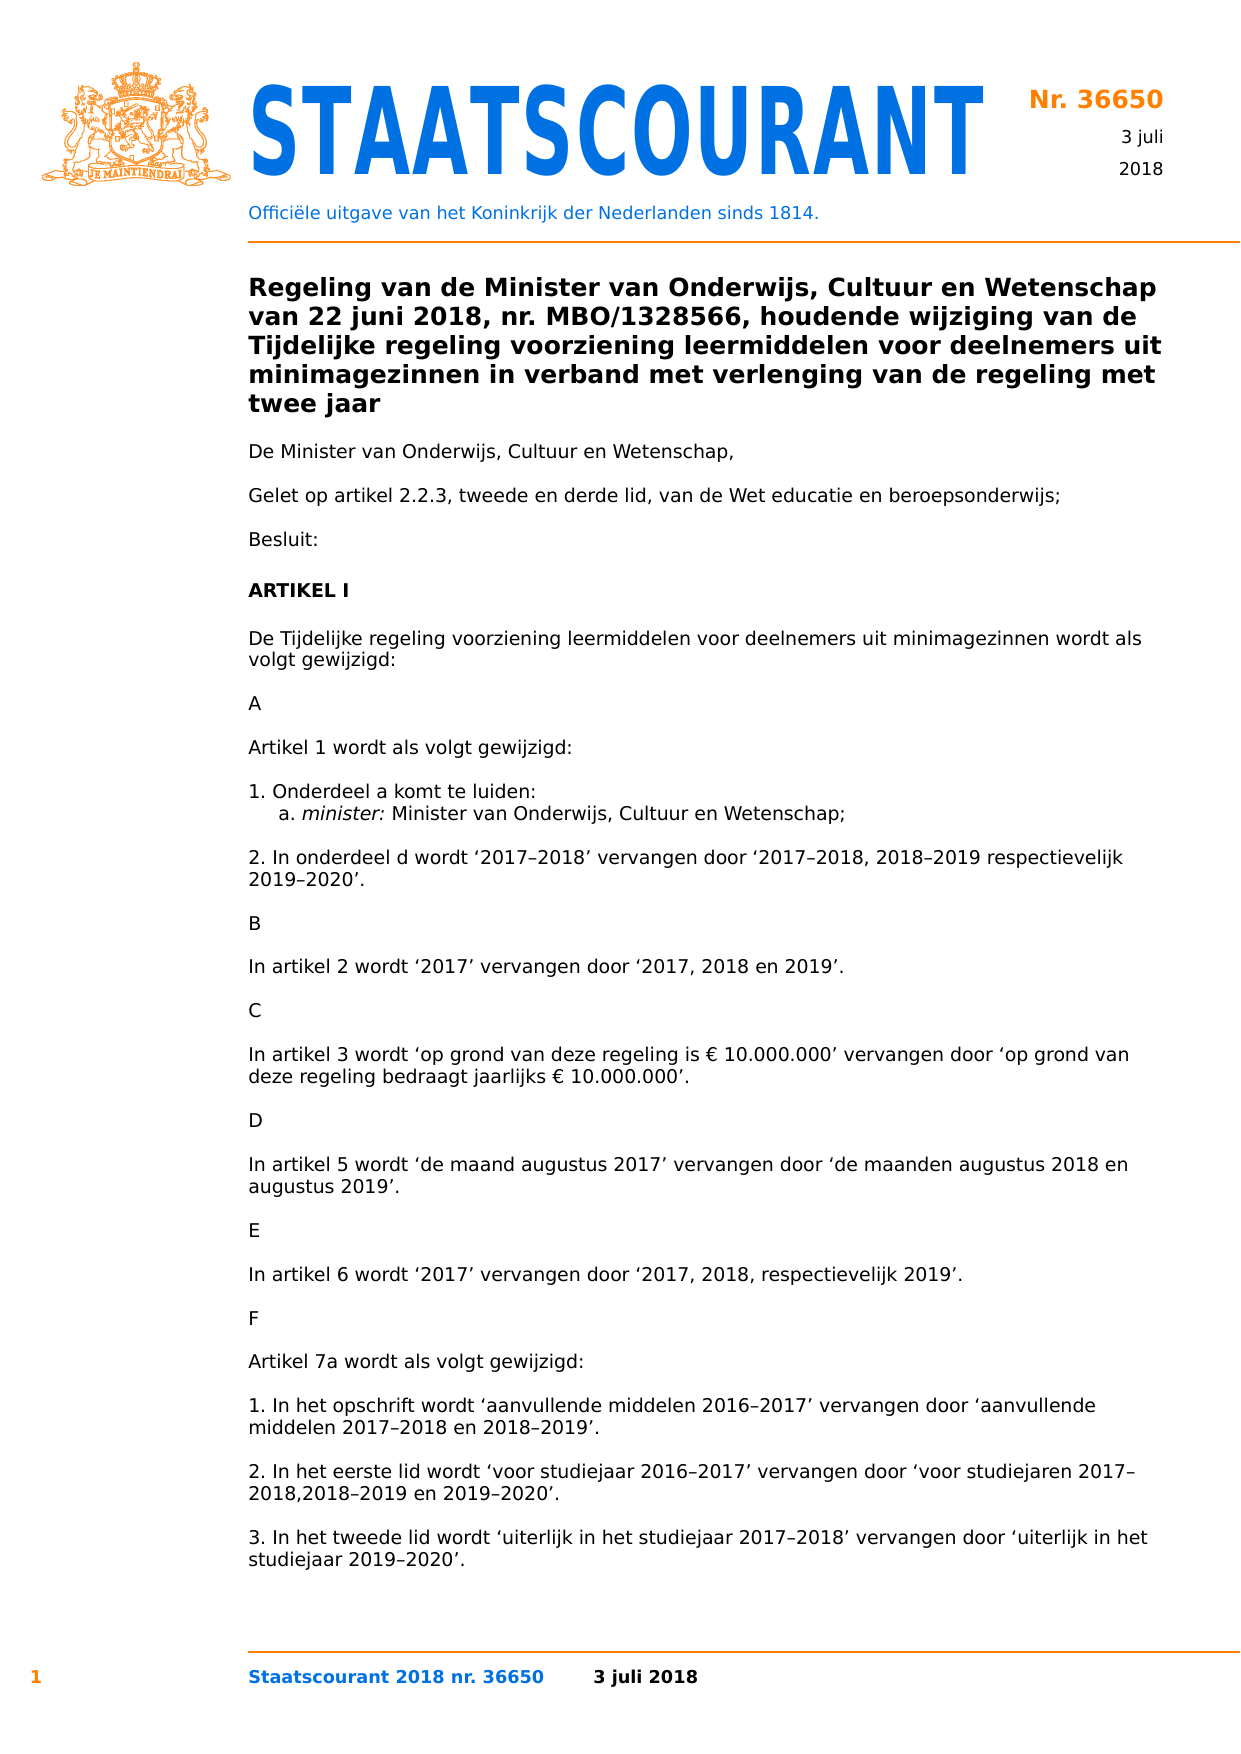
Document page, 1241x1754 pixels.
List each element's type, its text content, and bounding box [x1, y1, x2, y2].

text C [248, 1000, 1163, 1022]
table_header STAATSCOURANT [248, 62, 998, 203]
text a. minister: Minister van Onderwijs, Cultuur en Wetenschap; [278, 803, 1163, 825]
text In artikel 3 wordt ‘op grond van deze regeling is € 10.000.000’ vervangen door ‘op grond van deze regeling bedraagt jaarlijks € 10.000.000’. [248, 1044, 1163, 1088]
text Besluit: [248, 528, 1163, 550]
text 2. In het eerste lid wordt ‘voor studiejaar 2016–2017’ vervangen door ‘voor studiejaren 2017–2018,2018–2019 en 2019–2020’. [248, 1461, 1163, 1505]
text 1. Onderdeel a komt te luiden: [248, 781, 1163, 803]
table_cell Officiële uitgave van het Koninkrijk der Nederlanden sinds 1814. [248, 203, 1240, 241]
text D [248, 1110, 1163, 1132]
subtitle ARTIKEL I [248, 580, 1163, 602]
text De Minister van Onderwijs, Cultuur en Wetenschap, [248, 441, 1163, 463]
subtitle Regeling van de Minister van Onderwijs, Cultuur en Wetenschap van 22 juni 2018, nr. MBO/1328566, houdende wijziging van de Tijdelijke regeling voorziening leermiddelen voor deelnemers uit minimagezinnen in verband met verlenging van de regeling met twee jaar [248, 273, 1163, 419]
text In artikel 6 wordt ‘2017’ vervangen door ‘2017, 2018, respectievelijk 2019’. [248, 1263, 1163, 1286]
table_header [25, 62, 248, 241]
text 1. In het opschrift wordt ‘aanvullende middelen 2016–2017’ vervangen door ‘aanvullende middelen 2017–2018 en 2018–2019’. [248, 1395, 1163, 1439]
text Artikel 7a wordt als volgt gewijzigd: [248, 1351, 1163, 1373]
text In artikel 2 wordt ‘2017’ vervangen door ‘2017, 2018 en 2019’. [248, 956, 1163, 978]
text E [248, 1220, 1163, 1242]
text Artikel 1 wordt als volgt gewijzigd: [248, 737, 1163, 759]
picture [41, 62, 231, 186]
table_header Nr. 36650 [998, 62, 1240, 121]
table_cell 3 juli [998, 121, 1240, 153]
text Gelet op artikel 2.2.3, tweede en derde lid, van de Wet educatie en beroepsonderwijs; [248, 484, 1163, 507]
text De Tijdelijke regeling voorziening leermiddelen voor deelnemers uit minimagezinnen wordt als volgt gewijzigd: [248, 627, 1163, 671]
text 2. In onderdeel d wordt ‘2017–2018’ vervangen door ‘2017–2018, 2018–2019 respectievelijk 2019–2020’. [248, 847, 1163, 891]
text F [248, 1307, 1163, 1329]
text A [248, 693, 1163, 715]
text 3. In het tweede lid wordt ‘uiterlijk in het studiejaar 2017–2018’ vervangen door ‘uiterlijk in het studiejaar 2019–2020’. [248, 1527, 1163, 1571]
table_cell 2018 [998, 153, 1240, 203]
text In artikel 5 wordt ‘de maand augustus 2017’ vervangen door ‘de maanden augustus 2018 en augustus 2019’. [248, 1154, 1163, 1198]
text B [248, 913, 1163, 934]
